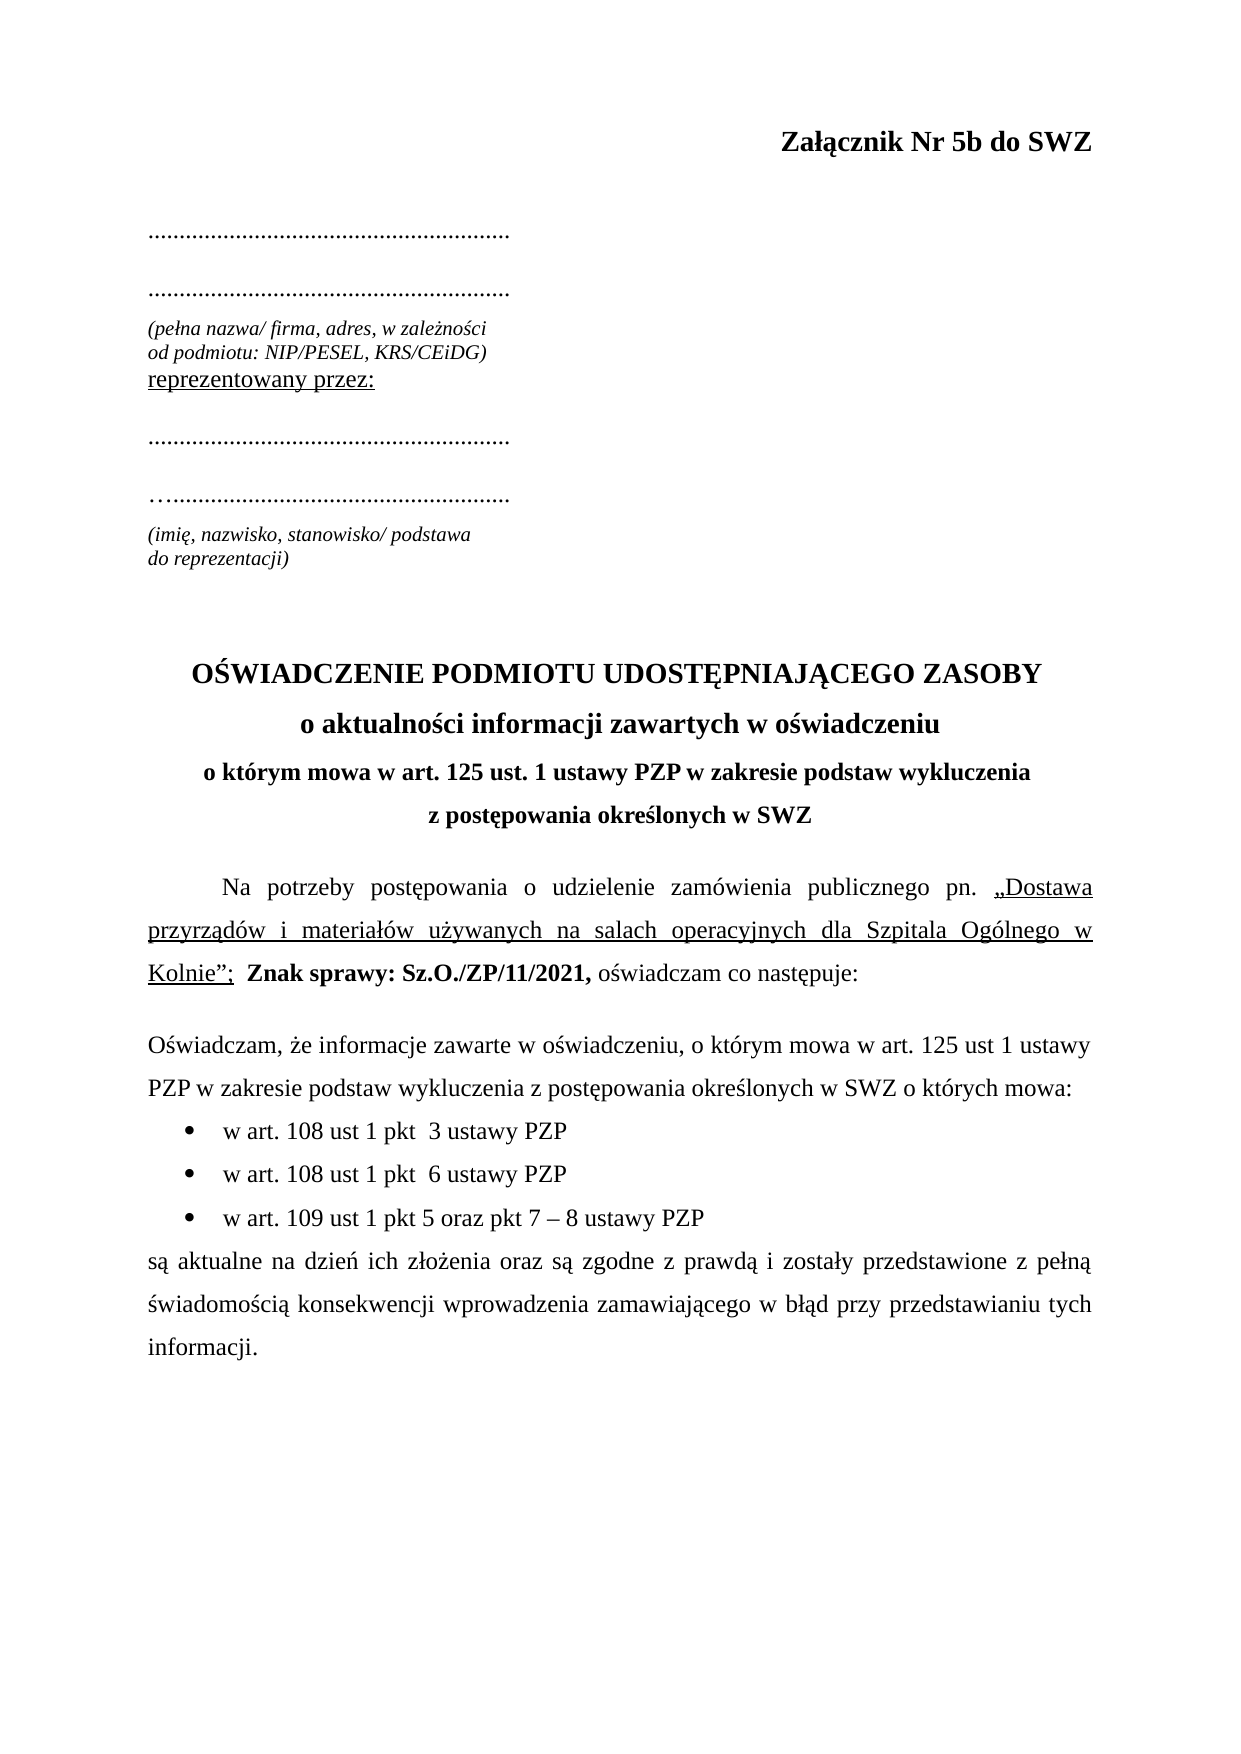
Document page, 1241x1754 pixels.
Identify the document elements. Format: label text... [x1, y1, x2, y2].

text .......................................................... [148, 215, 1092, 244]
text .......................................................... [148, 273, 1092, 301]
text z postępowania określonych w SWZ [148, 800, 1092, 829]
text (pełna nazwa/ firma, adres, w zależności [148, 316, 1092, 340]
text Oświadczam, że informacje zawarte w oświadczeniu, o którym mowa w art. 125 ust 1 ustawy PZP w zakresie podstaw wykluczenia z postępowania określonych w SWZ o których mowa: [148, 1030, 1092, 1102]
text do reprezentacji) [148, 546, 1092, 570]
text Na potrzeby postępowania o udzielenie zamówienia publicznego pn. „Dostawa przyrządów i materiałów używanych na salach operacyjnych dla Szpitala Ogólnego w [148, 872, 1092, 940]
text o aktualności informacji zawartych w oświadczeniu [148, 707, 1092, 740]
text od podmiotu: NIP/PESEL, KRS/CEiDG) [148, 340, 1092, 364]
text (imię, nazwisko, stanowisko/ podstawa [148, 522, 1092, 546]
text …...................................................... [148, 479, 1092, 508]
text są aktualne na dzień ich złożenia oraz są zgodne z prawdą i zostały przedstawione z pełną świadomością konsekwencji wprowadzenia zamawiającego w błąd przy przedstawianiu tych informacji. [148, 1246, 1092, 1361]
text reprezentowany przez: [148, 364, 1092, 393]
text o którym mowa w art. 125 ust. 1 ustawy PZP w zakresie podstaw wykluczenia [148, 757, 1092, 786]
text Kolnie”; Znak sprawy: Sz.O./ZP/11/2021, oświadczam co następuje: [148, 942, 1092, 987]
text .......................................................... [148, 421, 1092, 450]
subtitle Załącznik Nr 5b do SWZ [148, 124, 1092, 158]
text OŚWIADCZENIE PODMIOTU UDOSTĘPNIAJĄCEGO ZASOBY [148, 656, 1092, 690]
list w art. 109 ust 1 pkt 5 oraz pkt 7 – 8 ustawy PZP [185, 1203, 1092, 1231]
list w art. 108 ust 1 pkt 3 ustawy PZP [185, 1116, 1092, 1145]
list w art. 108 ust 1 pkt 6 ustawy PZP [185, 1159, 1092, 1188]
